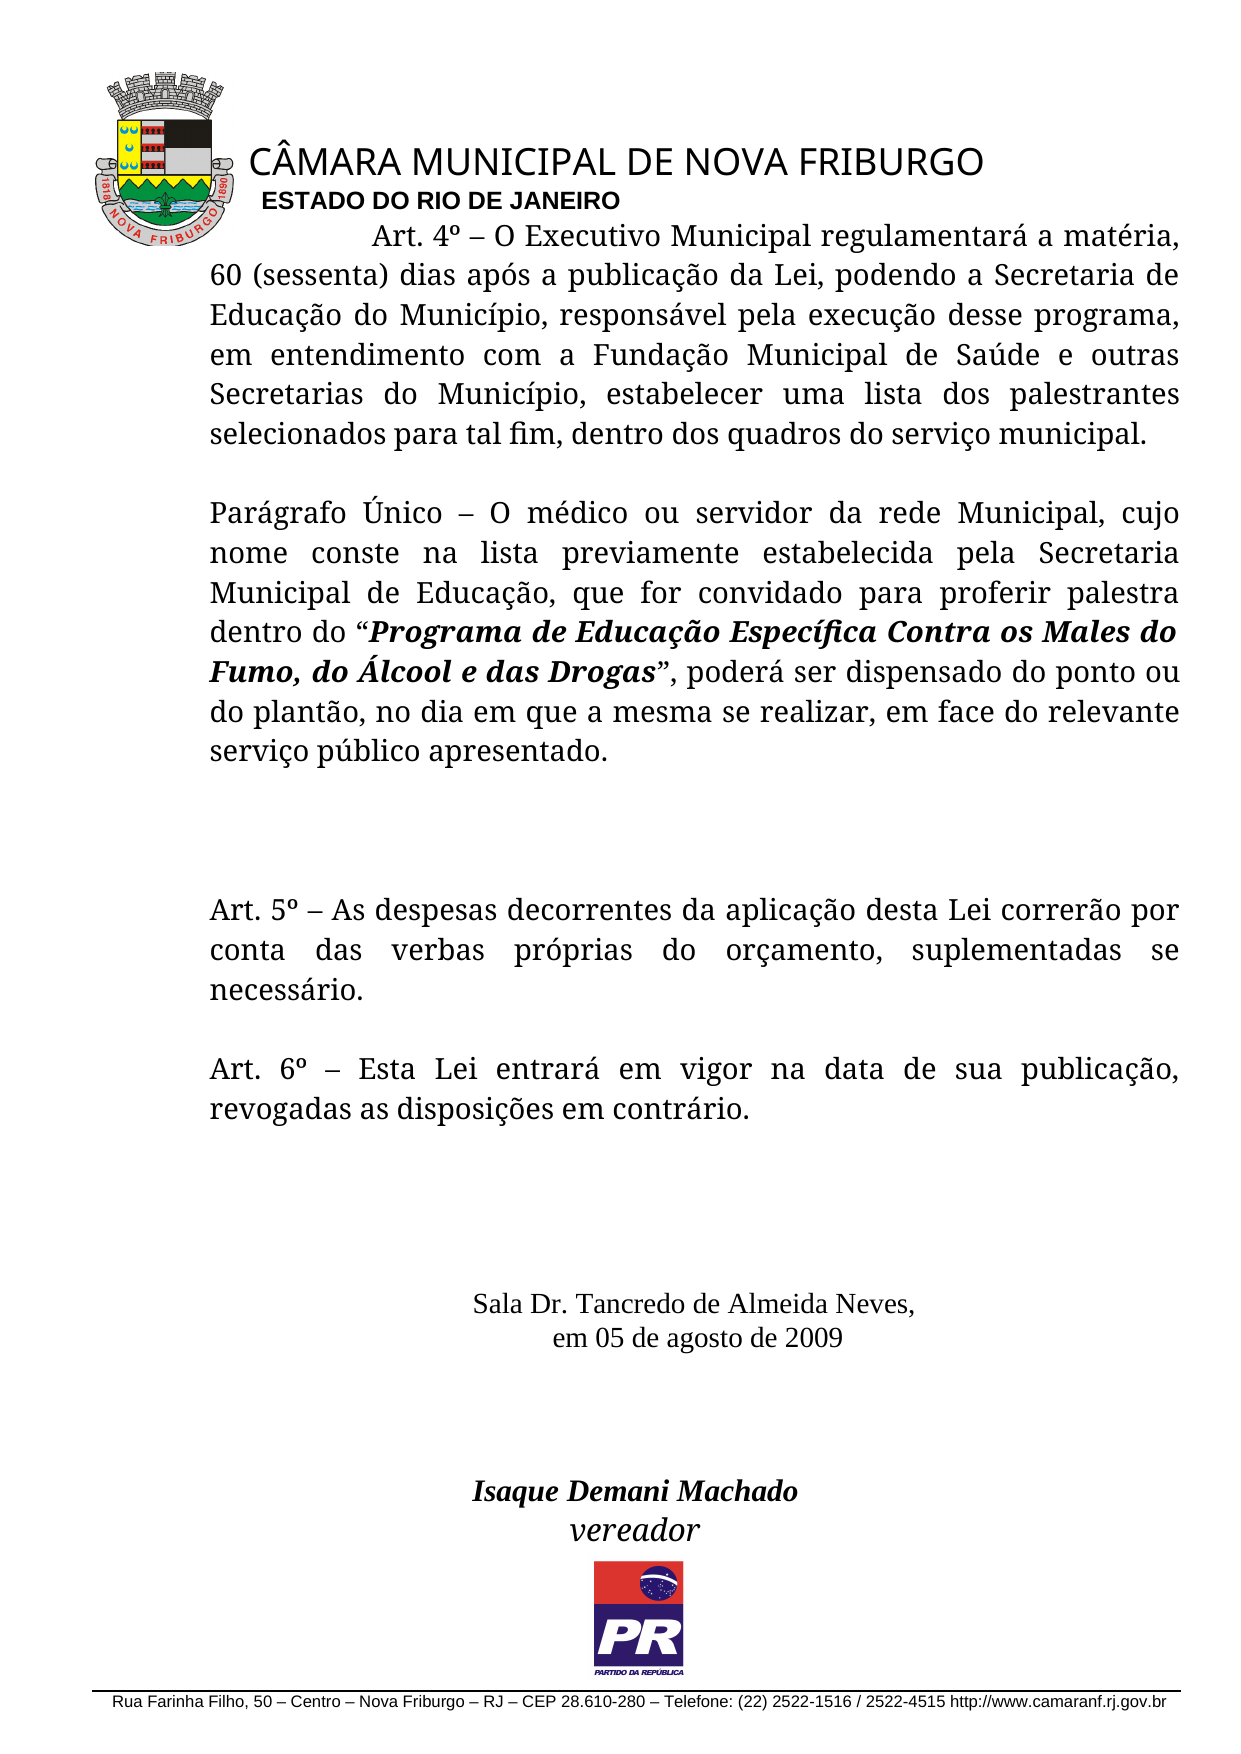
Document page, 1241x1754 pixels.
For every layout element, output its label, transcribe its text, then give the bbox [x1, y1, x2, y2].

text em 05 de agosto de 2009 [214, 1320, 1181, 1353]
picture [587, 1554, 691, 1681]
text Art. 4º – O Executivo Municipal regulamentará a matéria, 60 (sessenta) dias após a publicação da Lei, podendo a Secretaria de Educação do Município, responsável pela execução desse programa, em entendimento com a Fundação Municipal de Saúde e outras Secretarias do Município, estabelecer uma lista dos palestrantes selecionados para tal fim, dentro dos quadros do serviço municipal. [209, 215, 1181, 453]
text Art. 6º – Esta Lei entrará em vigor na data de sua publicação, revogadas as disposições em contrário. [209, 1048, 1181, 1128]
text Sala Dr. Tancredo de Almeida Neves, [214, 1286, 1181, 1320]
text Art. 5º – As despesas decorrentes da aplicação desta Lei correrão por conta das verbas próprias do orçamento, suplementadas se necessário. [209, 889, 1181, 1008]
text Isaque Demani Machado [92, 1472, 1181, 1508]
text Parágrafo Único – O médico ou servidor da rede Municipal, cujo nome conste na lista previamente estabelecida pela Secretaria Municipal de Educação, que for convidado para proferir palestra dentro do “Programa de Educação Específica Contra os Males do Fumo, do Álcool e das Drogas”, poderá ser dispensado do ponto ou do plantão, no dia em que a mesma se realizar, em face do relevante serviço público apresentado. [209, 493, 1181, 770]
text vereador [92, 1508, 1181, 1551]
